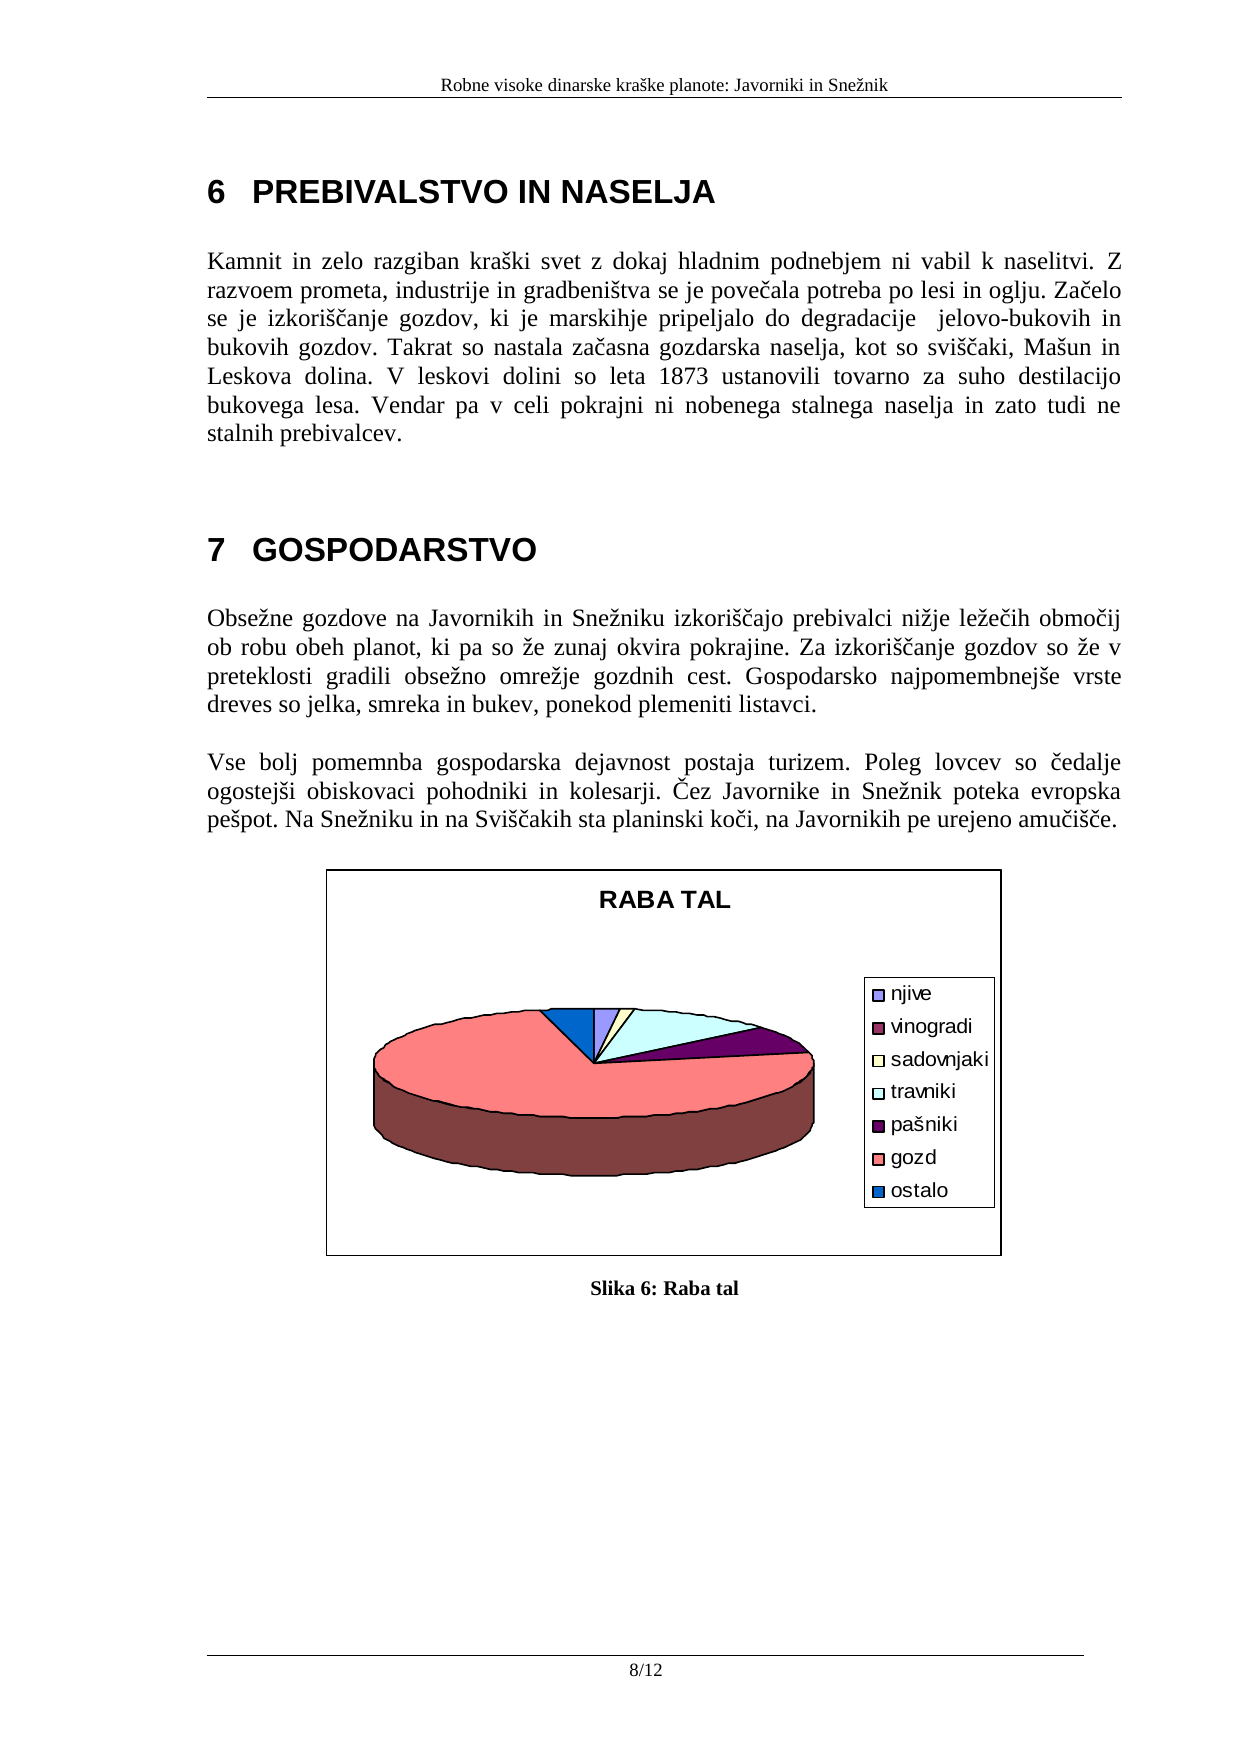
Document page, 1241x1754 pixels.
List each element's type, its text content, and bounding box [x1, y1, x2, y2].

text Vse bolj pomemnba gospodarska dejavnost postaja turizem. Poleg lovcev so čedalje ogostejši obiskovaci pohodniki in kolesarji. Čez Javornike in Snežnik poteka evropska pešpot. Na Snežniku in na Sviščakih sta planinski koči, na Javornikih pe urejeno amučišče. [207, 747, 1122, 833]
text Kamnit in zelo razgiban kraški svet z dokaj hladnim podnebjem ni vabil k naselitvi. Z razvoem prometa, industrije in gradbeništva se je povečala potreba po lesi in oglju. Začelo se je izkoriščanje gozdov, ki je marskihje pripeljalo do degradacije jelovo-bukovih in bukovih gozdov. Takrat so nastala začasna gozdarska naselja, kot so sviščaki, Mašun in Leskova dolina. V leskovi dolini so leta 1873 ustanovili tovarno za suho destilacijo bukovega lesa. Vendar pa v celi pokrajni ni nobenega stalnega naselja in zato tudi ne stalnih prebivalcev. [207, 246, 1122, 447]
text Obsežne gozdove na Javornikih in Snežniku izkoriščajo prebivalci nižje ležečih območij ob robu obeh planot, ki pa so že zunaj okvira pokrajine. Za izkoriščanje gozdov so že v preteklosti gradili obsežno omrežje gozdnih cest. Gospodarsko najpomembnejše vrste dreves so jelka, smreka in bukev, ponekod plemeniti listavci. [207, 603, 1122, 718]
text Slika 6: Raba tal [207, 1276, 1122, 1300]
subtitle PREBIVALSTVO IN NASELJA [207, 173, 1122, 211]
subtitle GOSPODARSTVO [207, 530, 1122, 568]
